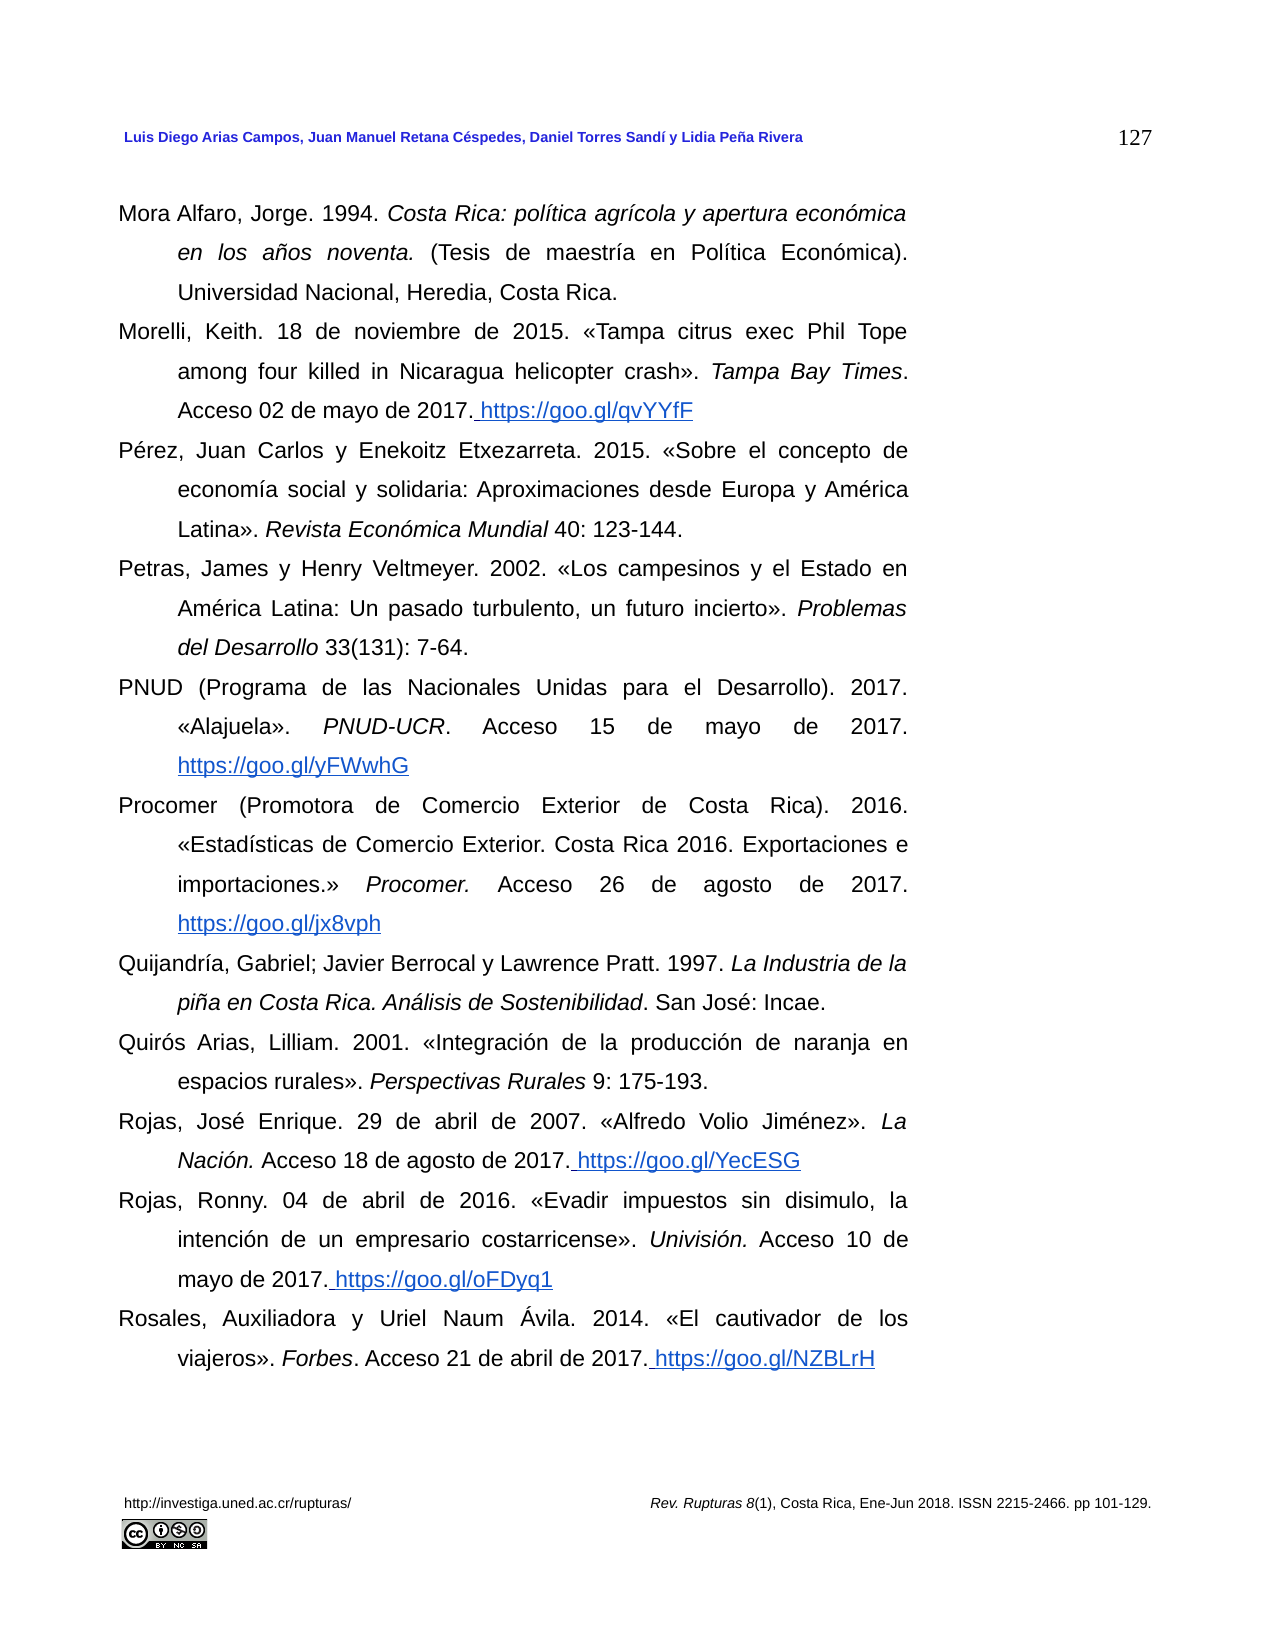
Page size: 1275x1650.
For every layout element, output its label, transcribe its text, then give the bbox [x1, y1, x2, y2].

text PNUD (Programa de las Nacionales Unidas para el Desarrollo). 2017. «Alajuela». PNUD-UCR. Acceso 15 de mayo de 2017. https://goo.gl/yFWwhG [118, 673, 909, 779]
text Pérez, Juan Carlos y Enekoitz Etxezarreta. 2015. «Sobre el concepto de economía social y solidaria: Aproximaciones desde Europa y América Latina». Revista Económica Mundial 40: 123-144. [118, 437, 909, 542]
text Rosales, Auxiliadora y Uriel Naum Ávila. 2014. «El cautivador de los viajeros». Forbes. Acceso 21 de abril de 2017. https://goo.gl/NZBLrH [118, 1305, 909, 1371]
text Mora Alfaro, Jorge. 1994. Costa Rica: política agrícola y apertura económica en los años noventa. (Tesis de maestría en Política Económica). Universidad Nacional, Heredia, Costa Rica. [118, 200, 909, 305]
text Procomer (Promotora de Comercio Exterior de Costa Rica). 2016. «Estadísticas de Comercio Exterior. Costa Rica 2016. Exportaciones e importaciones.» Procomer. Acceso 26 de agosto de 2017. https://goo.gl/jx8vph [118, 792, 909, 937]
text Quirós Arias, Lilliam. 2001. «Integración de la producción de naranja en espacios rurales». Perspectivas Rurales 9: 175-193. [118, 1029, 909, 1095]
text Morelli, Keith. 18 de noviembre de 2015. «Tampa citrus exec Phil Tope among four killed in Nicaragua helicopter crash». Tampa Bay Times. Acceso 02 de mayo de 2017. https://goo.gl/qvYYfF [118, 318, 909, 423]
picture [121, 1519, 208, 1549]
text Rojas, José Enrique. 29 de abril de 2007. «Alfredo Volio Jiménez». La Nación. Acceso 18 de agosto de 2017. https://goo.gl/YecESG [118, 1108, 909, 1174]
text Petras, James y Henry Veltmeyer. 2002. «Los campesinos y el Estado en América Latina: Un pasado turbulento, un futuro incierto». Problemas del Desarrollo 33(131): 7-64. [118, 555, 909, 660]
text Quijandría, Gabriel; Javier Berrocal y Lawrence Pratt. 1997. La Industria de la piña en Costa Rica. Análisis de Sostenibilidad. San José: Incae. [118, 950, 909, 1016]
text Rojas, Ronny. 04 de abril de 2016. «Evadir impuestos sin disimulo, la intención de un empresario costarricense». Univisión. Acceso 10 de mayo de 2017. https://goo.gl/oFDyq1 [118, 1187, 909, 1292]
